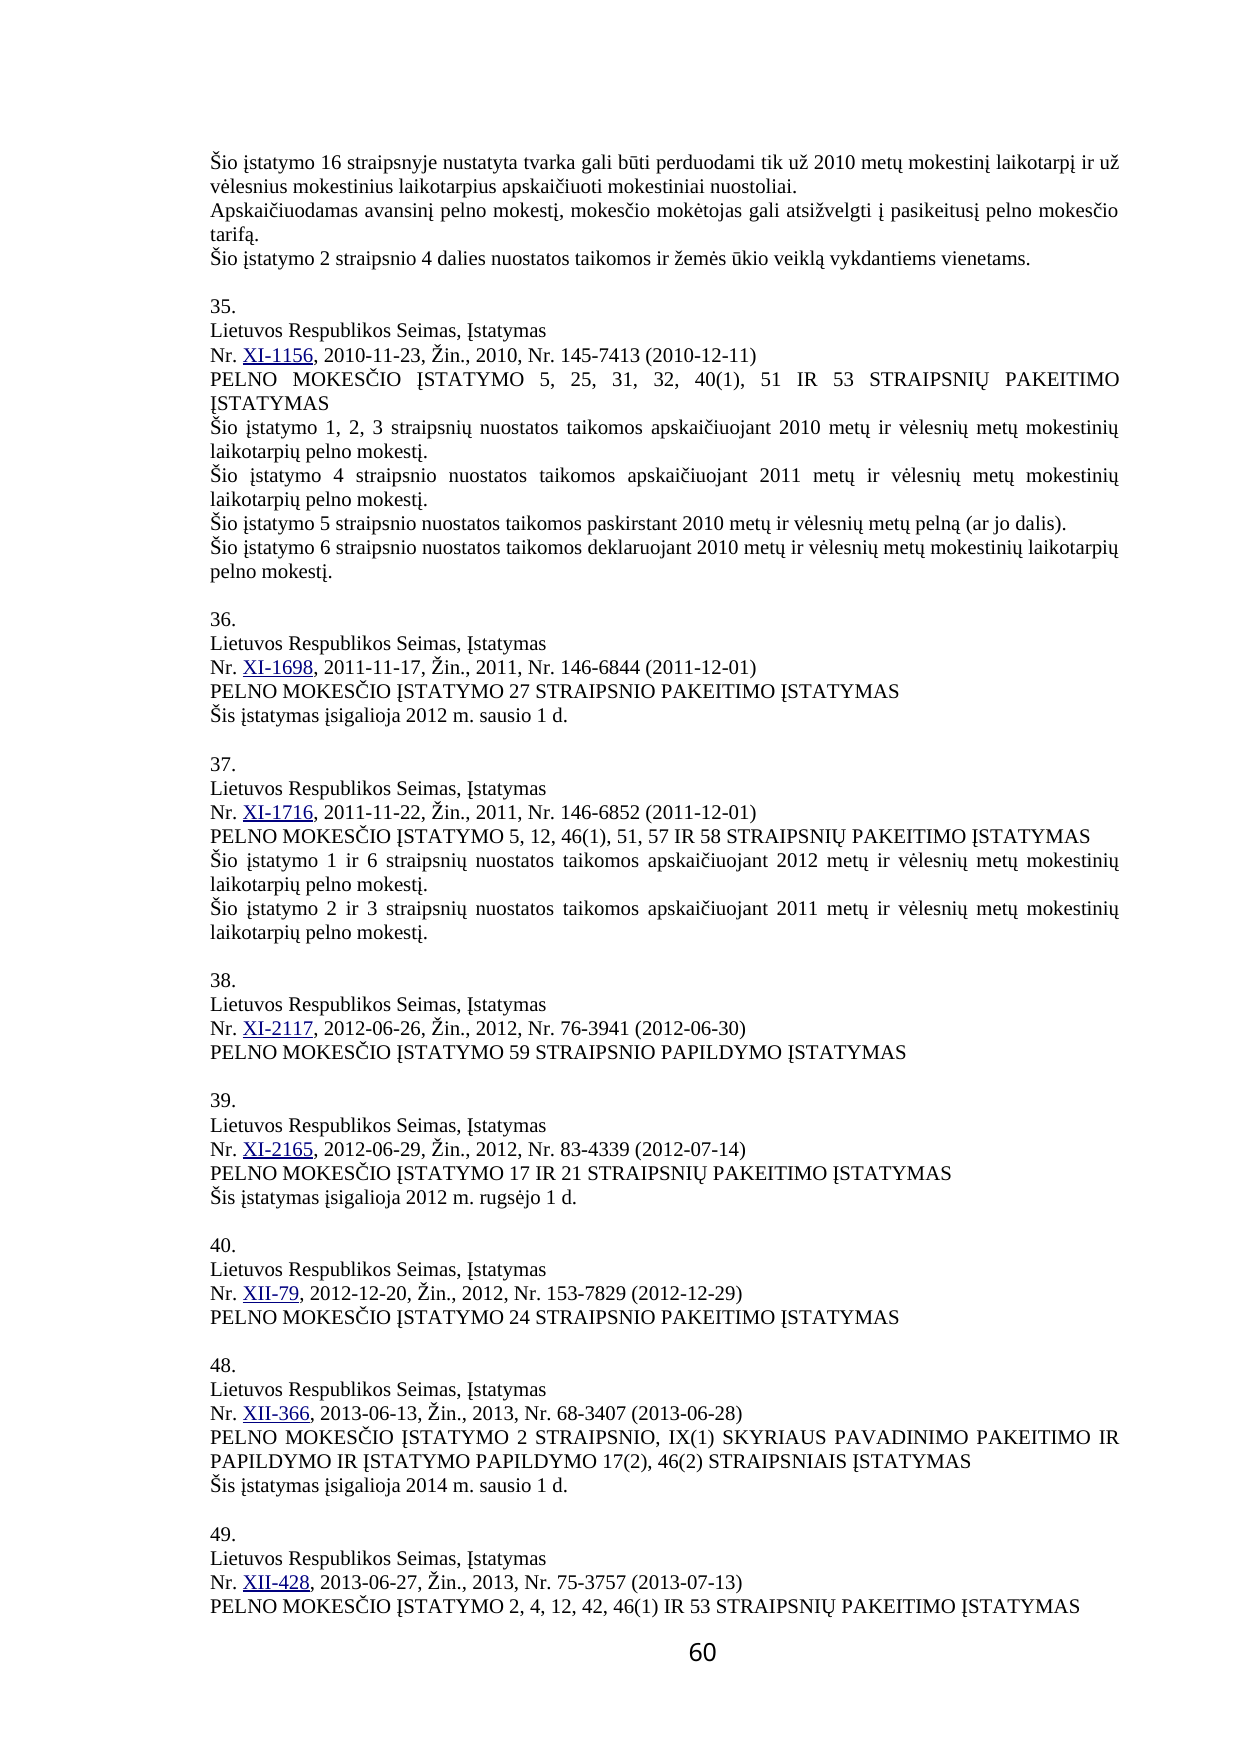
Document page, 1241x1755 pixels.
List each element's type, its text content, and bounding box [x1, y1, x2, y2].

text Nr. XII-79, 2012-12-20, Žin., 2012, Nr. 153-7829 (2012-12-29) [210, 1281, 1120, 1305]
text Šio įstatymo 2 straipsnio 4 dalies nuostatos taikomos ir žemės ūkio veiklą vykdantiems vienetams. [210, 246, 1120, 270]
text 40. [210, 1233, 1120, 1257]
text 35. [210, 294, 1120, 318]
text Šio įstatymo 5 straipsnio nuostatos taikomos paskirstant 2010 metų ir vėlesnių metų pelną (ar jo dalis). [210, 511, 1120, 535]
text Lietuvos Respublikos Seimas, Įstatymas [210, 1257, 1120, 1281]
text 49. [210, 1522, 1120, 1546]
text Šis įstatymas įsigalioja 2012 m. rugsėjo 1 d. [210, 1185, 1120, 1209]
text Nr. XII-366, 2013-06-13, Žin., 2013, Nr. 68-3407 (2013-06-28) [210, 1401, 1120, 1425]
text Šio įstatymo 6 straipsnio nuostatos taikomos deklaruojant 2010 metų ir vėlesnių metų mokestinių laikotarpių pelno mokestį. [210, 535, 1120, 583]
text Nr. XI-2117, 2012-06-26, Žin., 2012, Nr. 76-3941 (2012-06-30) [210, 1016, 1120, 1040]
text PELNO MOKESČIO ĮSTATYMO 2 STRAIPSNIO, IX(1) SKYRIAUS PAVADINIMO PAKEITIMO IR PAPILDYMO IR ĮSTATYMO PAPILDYMO 17(2), 46(2) STRAIPSNIAIS ĮSTATYMAS [210, 1425, 1120, 1473]
text Nr. XI-1716, 2011-11-22, Žin., 2011, Nr. 146-6852 (2011-12-01) [210, 800, 1120, 824]
text Šis įstatymas įsigalioja 2012 m. sausio 1 d. [210, 703, 1120, 727]
text Lietuvos Respublikos Seimas, Įstatymas [210, 318, 1120, 342]
text 48. [210, 1353, 1120, 1377]
text PELNO MOKESČIO ĮSTATYMO 59 STRAIPSNIO PAPILDYMO ĮSTATYMAS [210, 1040, 1120, 1064]
text 38. [210, 968, 1120, 992]
text 37. [210, 752, 1120, 776]
text Lietuvos Respublikos Seimas, Įstatymas [210, 631, 1120, 655]
text Šis įstatymas įsigalioja 2014 m. sausio 1 d. [210, 1473, 1120, 1497]
text Šio įstatymo 1, 2, 3 straipsnių nuostatos taikomos apskaičiuojant 2010 metų ir vėlesnių metų mokestinių laikotarpių pelno mokestį. [210, 415, 1120, 463]
text PELNO MOKESČIO ĮSTATYMO 24 STRAIPSNIO PAKEITIMO ĮSTATYMAS [210, 1305, 1120, 1329]
text Apskaičiuodamas avansinį pelno mokestį, mokesčio mokėtojas gali atsižvelgti į pasikeitusį pelno mokesčio tarifą. [210, 198, 1120, 246]
text Lietuvos Respublikos Seimas, Įstatymas [210, 1377, 1120, 1401]
text 39. [210, 1088, 1120, 1112]
text Nr. XII-428, 2013-06-27, Žin., 2013, Nr. 75-3757 (2013-07-13) [210, 1570, 1120, 1594]
text Lietuvos Respublikos Seimas, Įstatymas [210, 992, 1120, 1016]
text Nr. XI-2165, 2012-06-29, Žin., 2012, Nr. 83-4339 (2012-07-14) [210, 1137, 1120, 1161]
text PELNO MOKESČIO ĮSTATYMO 5, 12, 46(1), 51, 57 IR 58 STRAIPSNIŲ PAKEITIMO ĮSTATYMAS [210, 824, 1120, 848]
text PELNO MOKESČIO ĮSTATYMO 2, 4, 12, 42, 46(1) IR 53 STRAIPSNIŲ PAKEITIMO ĮSTATYMAS [210, 1594, 1120, 1618]
text Šio įstatymo 16 straipsnyje nustatyta tvarka gali būti perduodami tik už 2010 metų mokestinį laikotarpį ir už vėlesnius mokestinius laikotarpius apskaičiuoti mokestiniai nuostoliai. [210, 150, 1120, 198]
text Lietuvos Respublikos Seimas, Įstatymas [210, 1546, 1120, 1570]
text Nr. XI-1698, 2011-11-17, Žin., 2011, Nr. 146-6844 (2011-12-01) [210, 655, 1120, 679]
text Šio įstatymo 1 ir 6 straipsnių nuostatos taikomos apskaičiuojant 2012 metų ir vėlesnių metų mokestinių laikotarpių pelno mokestį. [210, 848, 1120, 896]
text 36. [210, 607, 1120, 631]
text PELNO MOKESČIO ĮSTATYMO 27 STRAIPSNIO PAKEITIMO ĮSTATYMAS [210, 679, 1120, 703]
text PELNO MOKESČIO ĮSTATYMO 5, 25, 31, 32, 40(1), 51 IR 53 STRAIPSNIŲ PAKEITIMO ĮSTATYMAS [210, 367, 1120, 415]
text Nr. XI-1156, 2010-11-23, Žin., 2010, Nr. 145-7413 (2010-12-11) [210, 342, 1120, 367]
text Lietuvos Respublikos Seimas, Įstatymas [210, 776, 1120, 800]
text Šio įstatymo 2 ir 3 straipsnių nuostatos taikomos apskaičiuojant 2011 metų ir vėlesnių metų mokestinių laikotarpių pelno mokestį. [210, 896, 1120, 944]
text Lietuvos Respublikos Seimas, Įstatymas [210, 1112, 1120, 1137]
text PELNO MOKESČIO ĮSTATYMO 17 IR 21 STRAIPSNIŲ PAKEITIMO ĮSTATYMAS [210, 1161, 1120, 1185]
text Šio įstatymo 4 straipsnio nuostatos taikomos apskaičiuojant 2011 metų ir vėlesnių metų mokestinių laikotarpių pelno mokestį. [210, 463, 1120, 511]
